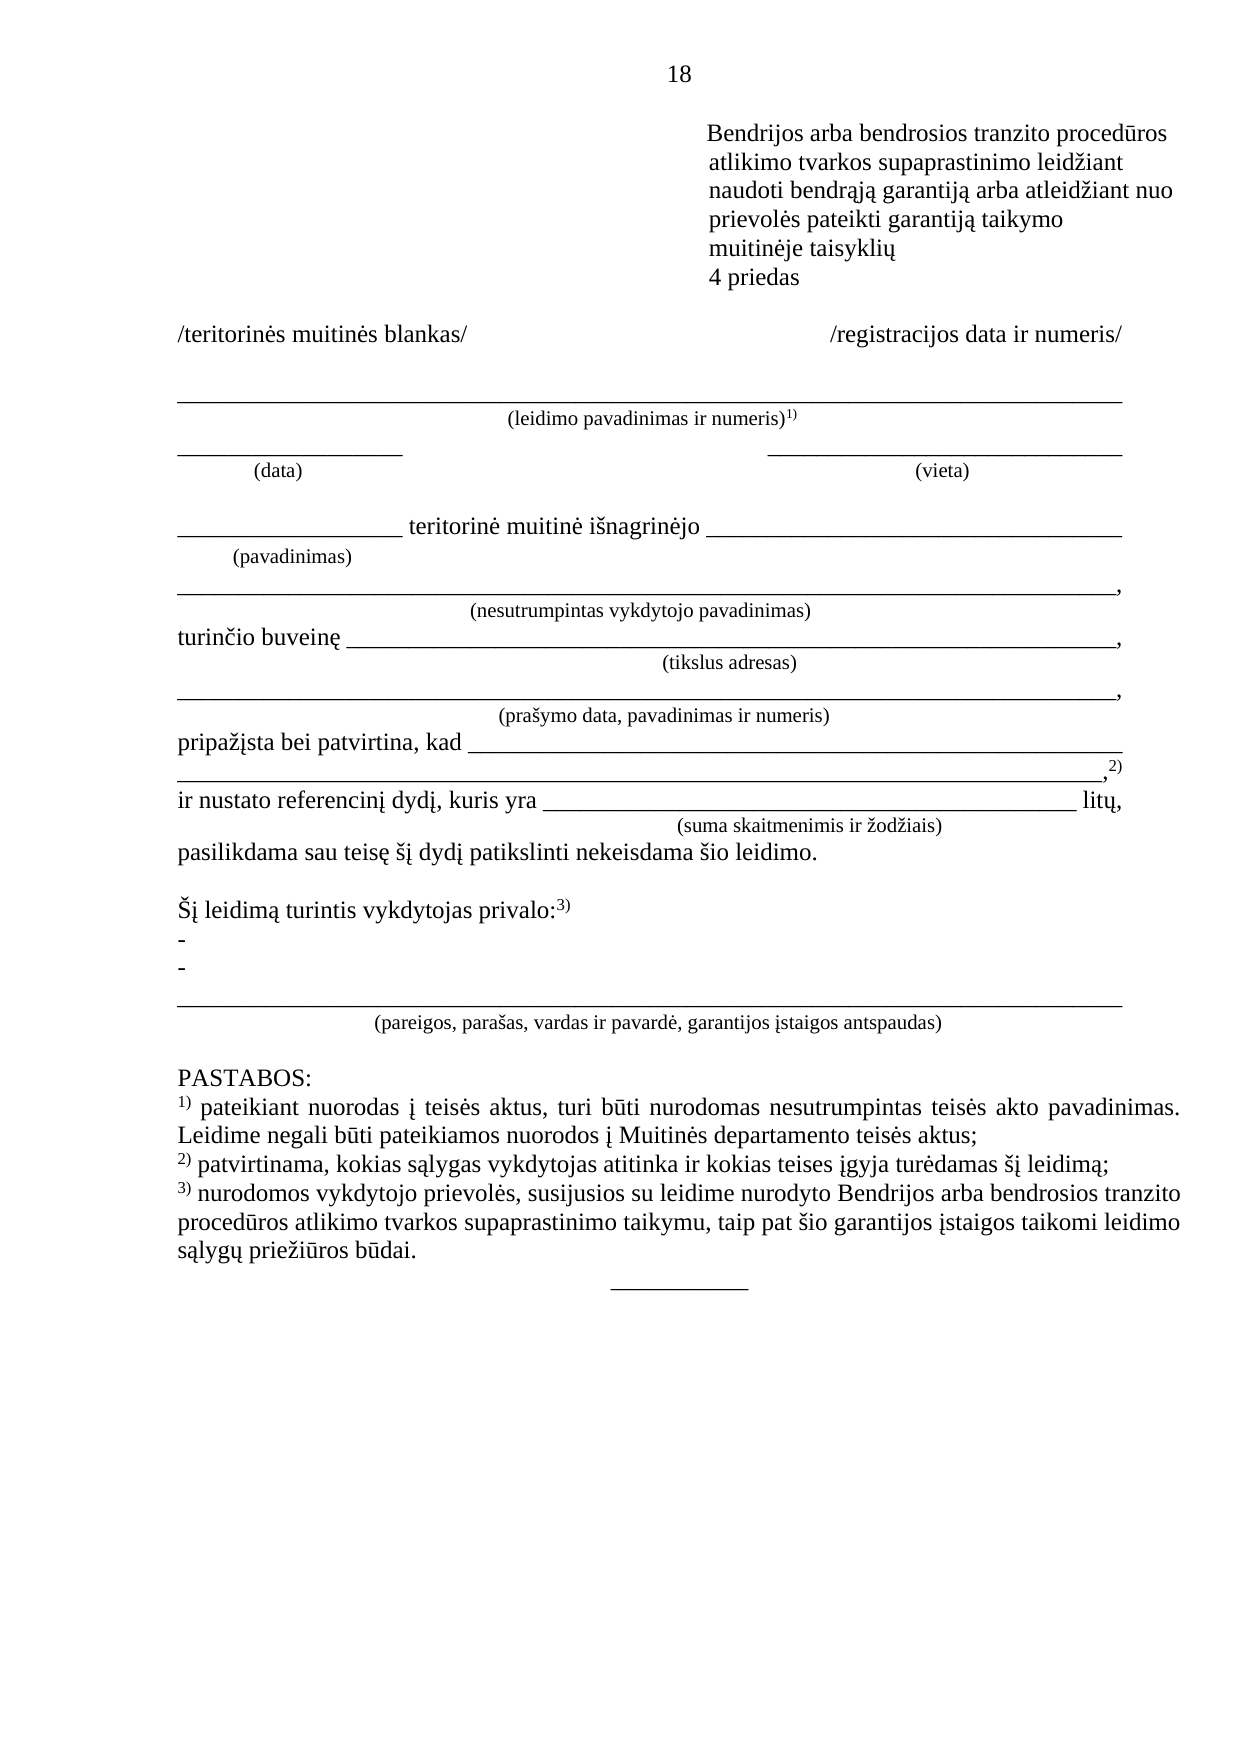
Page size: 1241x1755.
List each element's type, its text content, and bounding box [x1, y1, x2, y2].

text 3) nurodomos vykdytojo prievolės, susijusios su leidime nurodyto Bendrijos arba bendrosios tranzito procedūros atlikimo tvarkos supaprastinimo taikymu, taip pat šio garantijos įstaigos taikomi leidimo sąlygų priežiūros būdai. [177, 1178, 1181, 1264]
text (pareigos, parašas, vardas ir pavardė, garantijos įstaigos antspaudas) [177, 1010, 1181, 1034]
text , [177, 674, 1181, 703]
text 4 priedas [177, 262, 1181, 291]
text 1) pateikiant nuorodas į teisės aktus, turi būti nurodomas nesutrumpintas teisės akto pavadinimas. Leidime negali būti pateikiamos nuorodos į Muitinės departamento teisės aktus; [177, 1092, 1181, 1149]
text pripažįsta bei patvirtina, kad [177, 727, 1181, 756]
text muitinėje taisyklių [177, 233, 1181, 262]
text atlikimo tvarkos supaprastinimo leidžiant [312, 147, 1181, 176]
text (pavadinimas) [177, 540, 1181, 569]
text (leidimo pavadinimas ir numeris)1) [177, 406, 1181, 430]
text 2) patvirtinama, kokias sąlygas vykdytojas atitinka ir kokias teises įgyja turėdamas šį leidimą; [177, 1149, 1181, 1178]
text Šį leidimą turintis vykdytojas privalo:3) [177, 895, 1181, 924]
text ir nustato referencinį dydį, kuris yra litų, [177, 785, 1181, 813]
text (nesutrumpintas vykdytojo pavadinimas) [177, 597, 1181, 622]
text (data) (vieta) [177, 458, 1181, 482]
text __________________ [177, 430, 1181, 458]
text pasilikdama sau teisę šį dydį patikslinti nekeisdama šio leidimo. [177, 837, 1181, 866]
text __________________ teritorinė muitinė išnagrinėjo [177, 511, 1181, 540]
text (suma skaitmenimis ir žodžiais) [177, 813, 1181, 837]
text - [177, 924, 1181, 952]
text naudoti bendrąją garantiją arba atleidžiant nuo [177, 176, 1181, 204]
text (prašymo data, pavadinimas ir numeris) [177, 703, 1181, 727]
text - [177, 952, 1181, 981]
text PASTABOS: [177, 1063, 1181, 1092]
text Bendrijos arba bendrosios tranzito procedūros [706, 118, 1181, 147]
text turinčio buveinę , [177, 622, 1181, 650]
text /teritorinės muitinės blankas/ /registracijos data ir numeris/ [177, 319, 1181, 348]
text (tikslus adresas) [177, 650, 1181, 674]
text prievolės pateikti garantiją taikymo [177, 204, 1181, 233]
text , [177, 569, 1181, 597]
text ,2) [177, 756, 1181, 785]
text ___________ [177, 1264, 1181, 1293]
